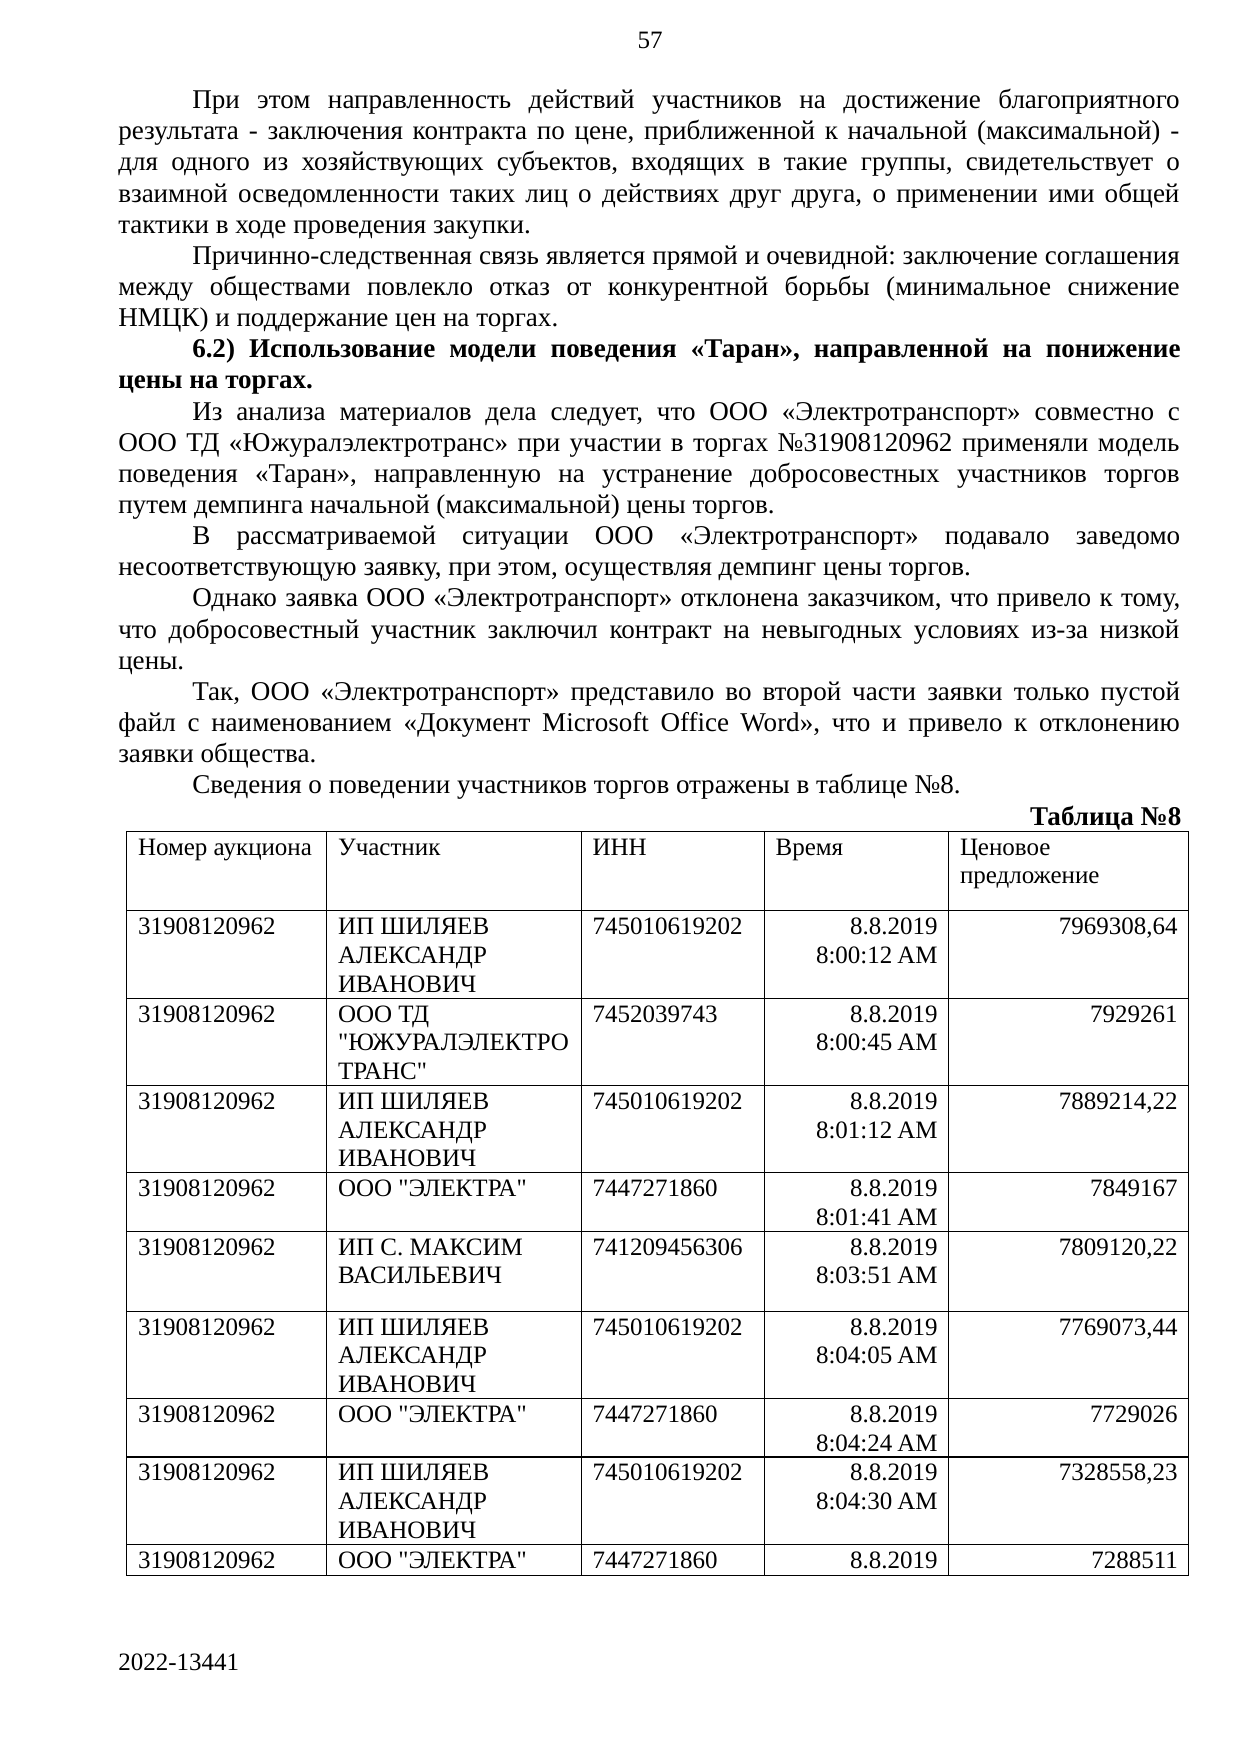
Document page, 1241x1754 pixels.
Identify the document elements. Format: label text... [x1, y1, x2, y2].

table_cell 745010619202 [582, 1086, 764, 1172]
text Из анализа материалов дела следует, что ООО «Электротранспорт» совместно с ООО ТД «Южуралэлектротранс» при участии в торгах №31908120962 применяли модель поведения «Таран», направленную на устранение добросовестных участников торгов путем демпинга начальной (максимальной) цены торгов. [118, 395, 1181, 519]
table_cell ИП ШИЛЯЕВ АЛЕКСАНДР ИВАНОВИЧ [327, 1312, 581, 1398]
table_cell 7447271860 [582, 1173, 764, 1231]
table_cell 7809120,22 [949, 1232, 1188, 1311]
table_cell 8.8.2019 8:00:45 AM [765, 999, 948, 1085]
table_cell 7452039743 [582, 999, 764, 1085]
table_cell 31908120962 [127, 999, 326, 1085]
table_cell 8.8.2019 8:01:41 AM [765, 1173, 948, 1231]
table_cell 7769073,44 [949, 1312, 1188, 1398]
table_cell 31908120962 [127, 1458, 326, 1544]
text 6.2) Использование модели поведения «Таран», направленной на понижение цены на торгах. [118, 332, 1181, 395]
table_cell 8.8.2019 8:01:12 AM [765, 1086, 948, 1172]
table_cell 7849167 [949, 1173, 1188, 1231]
table_cell 31908120962 [127, 1173, 326, 1231]
text Таблица №8 [118, 799, 1181, 831]
table_header Номер аукциона [127, 832, 326, 910]
table_cell 7328558,23 [949, 1458, 1188, 1544]
table_cell 8.8.2019 8:04:05 AM [765, 1312, 948, 1398]
table_cell ИП С. МАКСИМ ВАСИЛЬЕВИЧ [327, 1232, 581, 1311]
table_cell 31908120962 [127, 1312, 326, 1398]
table_cell 31908120962 [127, 1399, 326, 1456]
table_header Ценовое предложение [949, 832, 1188, 910]
table_header Участник [327, 832, 581, 910]
text Причинно-следственная связь является прямой и очевидной: заключение соглашения между обществами повлекло отказ от конкурентной борьбы (минимальное снижение НМЦК) и поддержание цен на торгах. [118, 239, 1181, 332]
table_cell 31908120962 [127, 1545, 326, 1575]
table_cell ООО ТД "ЮЖУРАЛЭЛЕКТРОТРАНС" [327, 999, 581, 1085]
table_cell 7288511 [949, 1545, 1188, 1575]
table_cell 8.8.2019 8:00:12 AM [765, 911, 948, 998]
text Сведения о поведении участников торгов отражены в таблице №8. [118, 768, 1181, 799]
table_cell 7447271860 [582, 1399, 764, 1456]
table_header ИНН [582, 832, 764, 910]
table_cell 7929261 [949, 999, 1188, 1085]
table_cell ООО "ЭЛЕКТРА" [327, 1545, 581, 1575]
table_cell 745010619202 [582, 1312, 764, 1398]
table_cell ИП ШИЛЯЕВ АЛЕКСАНДР ИВАНОВИЧ [327, 1458, 581, 1544]
text В рассматриваемой ситуации ООО «Электротранспорт» подавало заведомо несоответствующую заявку, при этом, осуществляя демпинг цены торгов. [118, 519, 1181, 582]
text Однако заявка ООО «Электротранспорт» отклонена заказчиком, что привело к тому, что добросовестный участник заключил контракт на невыгодных условиях из-за низкой цены. [118, 582, 1181, 675]
table_cell 745010619202 [582, 1458, 764, 1544]
table_cell 31908120962 [127, 1232, 326, 1311]
table_cell 745010619202 [582, 911, 764, 998]
table_cell ООО "ЭЛЕКТРА" [327, 1399, 581, 1456]
text Так, ООО «Электротранспорт» представило во второй части заявки только пустой файл с наименованием «Документ Microsoft Office Word», что и привело к отклонению заявки общества. [118, 675, 1181, 768]
text При этом направленность действий участников на достижение благоприятного результата - заключения контракта по цене, приближенной к начальной (максимальной) - для одного из хозяйствующих субъектов, входящих в такие группы, свидетельствует о взаимной осведомленности таких лиц о действиях друг друга, о применении ими общей тактики в ходе проведения закупки. [118, 83, 1181, 239]
table_cell 8.8.2019 8:04:24 AM [765, 1399, 948, 1456]
table_cell ИП ШИЛЯЕВ АЛЕКСАНДР ИВАНОВИЧ [327, 1086, 581, 1172]
table_cell 7729026 [949, 1399, 1188, 1456]
table_cell ИП ШИЛЯЕВ АЛЕКСАНДР ИВАНОВИЧ [327, 911, 581, 998]
table_cell 8.8.2019 8:04:30 AM [765, 1458, 948, 1544]
table_cell 8.8.2019 8:03:51 AM [765, 1232, 948, 1311]
table_header Время [765, 832, 948, 910]
table_cell 8.8.2019 [765, 1545, 948, 1575]
table_cell 31908120962 [127, 1086, 326, 1172]
table_cell 31908120962 [127, 911, 326, 998]
table_cell 7889214,22 [949, 1086, 1188, 1172]
table_cell 741209456306 [582, 1232, 764, 1311]
table_cell 7447271860 [582, 1545, 764, 1575]
table_cell ООО "ЭЛЕКТРА" [327, 1173, 581, 1231]
table_cell 7969308,64 [949, 911, 1188, 998]
